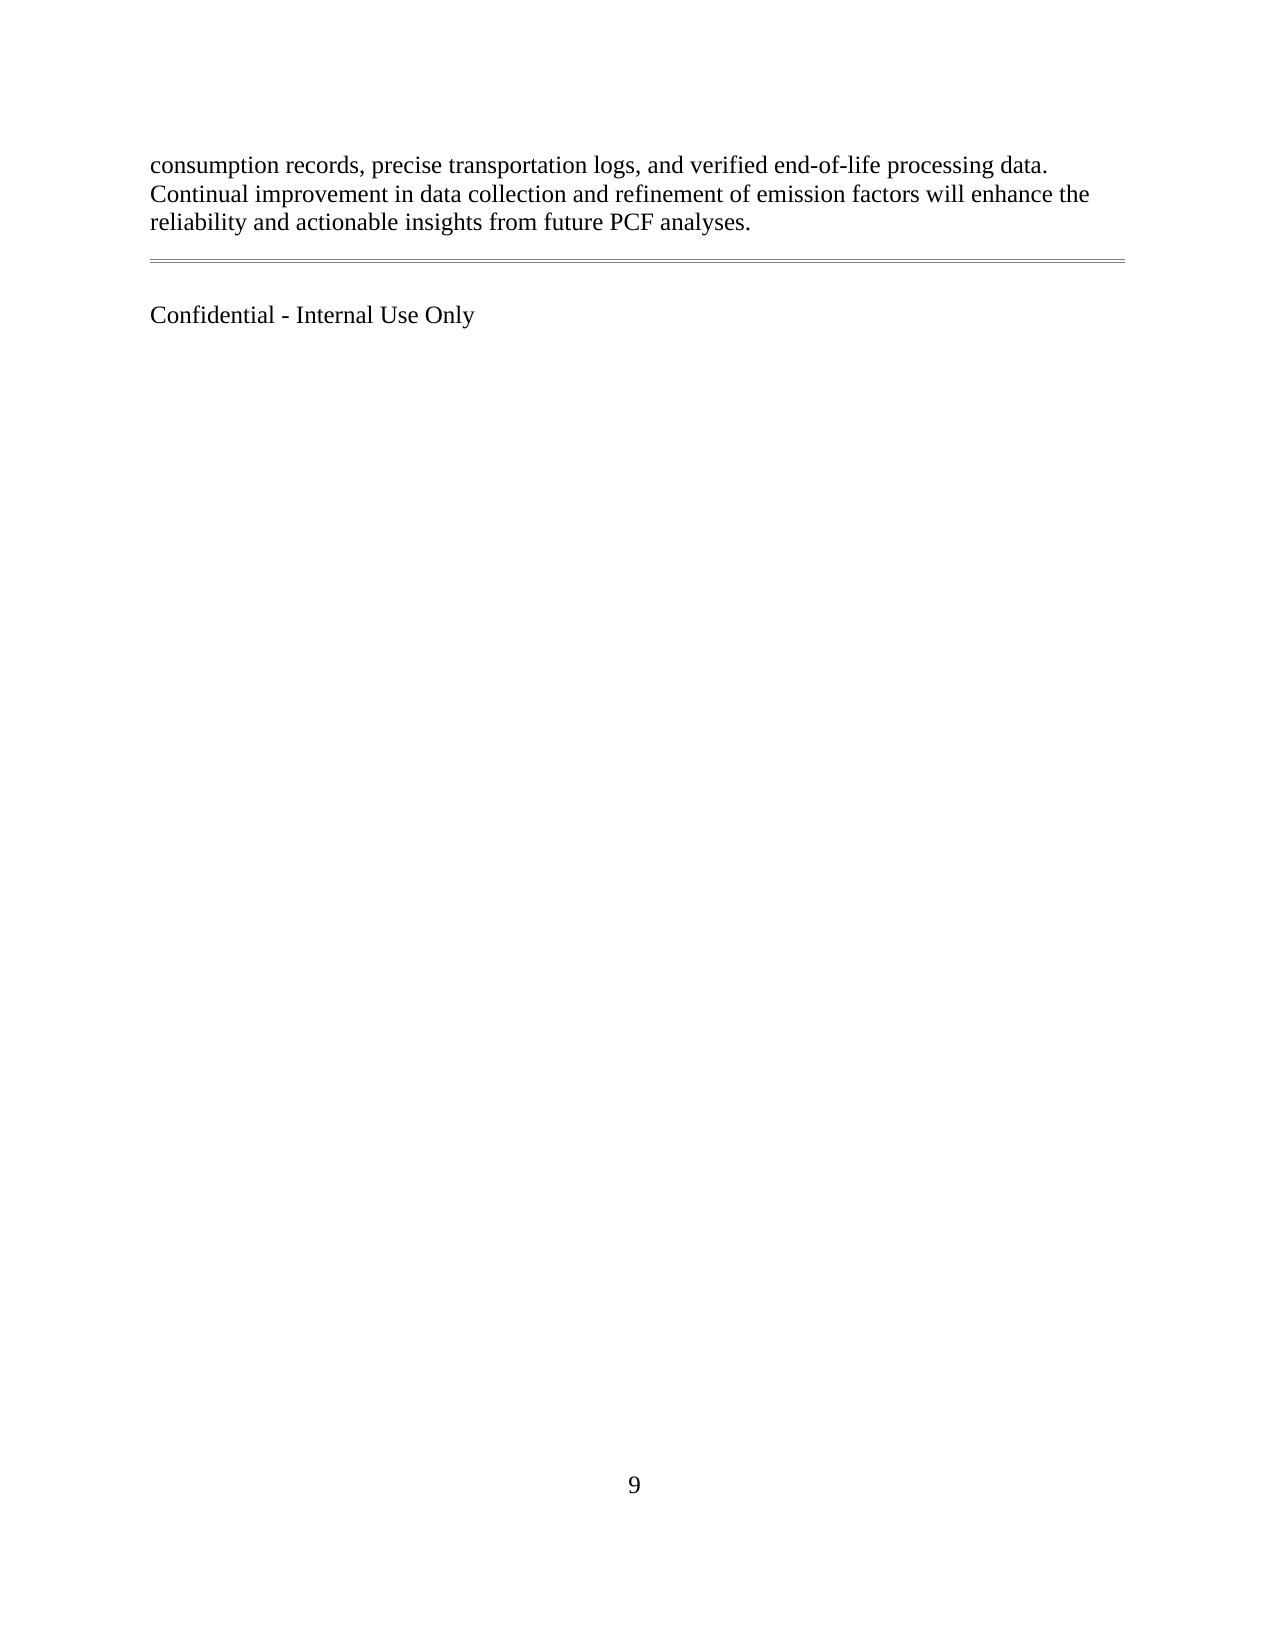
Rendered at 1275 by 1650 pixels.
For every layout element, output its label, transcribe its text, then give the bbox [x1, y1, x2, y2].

text Confidential - Internal Use Only [150, 300, 1125, 329]
text consumption records, precise transportation logs, and verified end-of-life processing data. Continual improvement in data collection and refinement of emission factors will enhance the reliability and actionable insights from future PCF analyses. [150, 150, 1125, 236]
